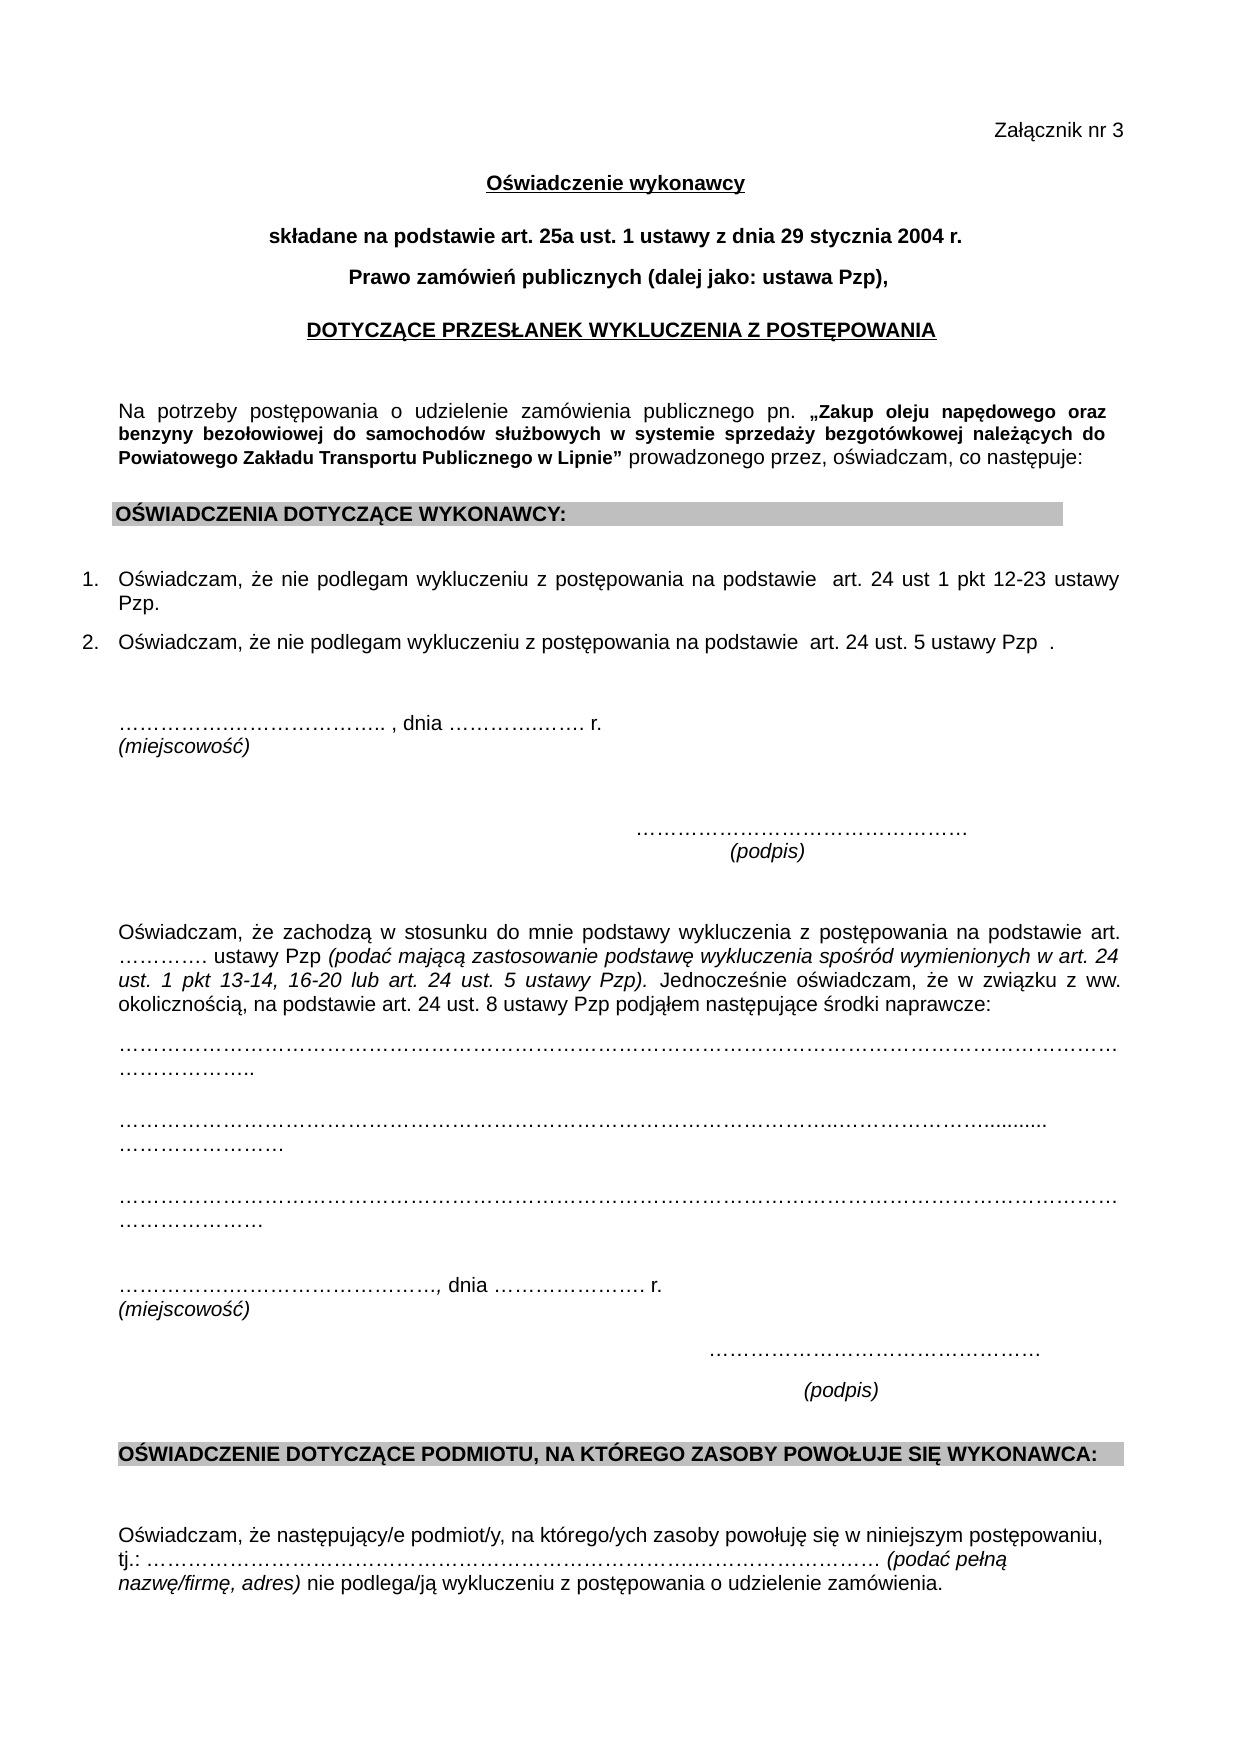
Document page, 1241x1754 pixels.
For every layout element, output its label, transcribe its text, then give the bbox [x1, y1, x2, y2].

text Oświadczenie wykonawcy [119, 171, 1124, 195]
text DOTYCZĄCE PRZESŁANEK WYKLUCZENIA Z POSTĘPOWANIA [119, 318, 1124, 342]
text Prawo zamówień publicznych (dalej jako: ustawa Pzp), [119, 265, 1124, 289]
text (miejscowość) [118, 734, 1122, 758]
text (miejscowość) [118, 1297, 1122, 1321]
table_header OŚWIADCZENIA DOTYCZĄCE WYKONAWCY: [112, 502, 1063, 526]
text ………………………………………………………………………………………………………………………………………………… [118, 1184, 1122, 1232]
text Załącznik nr 3 [119, 118, 1124, 142]
text …………….………………….. , dnia ………….……. r. [118, 710, 1122, 734]
text ……………………………………………………………………………………………………………………………………………….. [118, 1032, 1122, 1080]
text …………………………………………………………………………………………..…………………...........…………………… [118, 1108, 1122, 1156]
text ………………………………………… [634, 1337, 1122, 1361]
text (podpis) [488, 1378, 1124, 1402]
list Oświadczam, że nie podlegam wykluczeniu z postępowania na podstawie art. 24 ust 1 pkt 12-23 ustawy Pzp. [82, 566, 1121, 614]
text …………….…………………………, dnia …………………. r. [118, 1273, 1122, 1297]
text ………………………………………… [118, 815, 1122, 839]
text składane na podstawie art. 25a ust. 1 ustawy z dnia 29 stycznia 2004 r. [119, 224, 1124, 248]
text (podpis) [340, 839, 1124, 863]
text Na potrzeby postępowania o udzielenie zamówienia publicznego pn. „Zakup oleju napędowego oraz benzyny bezołowiowej do samochodów służbowych w systemie sprzedaży bezgotówkowej należących do Powiatowego Zakładu Transportu Publicznego w Lipnie” prowadzonego przez, oświadczam, co następuje: [118, 399, 1106, 468]
list Oświadczam, że nie podlegam wykluczeniu z postępowania na podstawie art. 24 ust. 5 ustawy Pzp . [82, 630, 1121, 654]
text Oświadczam, że zachodzą w stosunku do mnie podstawy wykluczenia z postępowania na podstawie art. …………. ustawy Pzp (podać mającą zastosowanie podstawę wykluczenia spośród wymienionych w art. 24 ust. 1 pkt 13-14, 16-20 lub art. 24 ust. 5 ustawy Pzp). Jednocześnie oświadczam, że w związku z ww. okolicznością, na podstawie art. 24 ust. 8 ustawy Pzp podjąłem następujące środki naprawcze: [118, 920, 1122, 1016]
text OŚWIADCZENIE DOTYCZĄCE PODMIOTU, NA KTÓREGO ZASOBY POWOŁUJE SIĘ WYKONAWCA: [118, 1442, 1124, 1466]
text Oświadczam, że następujący/e podmiot/y, na którego/ych zasoby powołuję się w niniejszym postępowaniu, tj.: …………………………………………………………………….……………………… (podać pełną nazwę/firmę, adres) nie podlega/ją wykluczeniu z postępowania o udzielenie zamówienia. [118, 1523, 1122, 1594]
